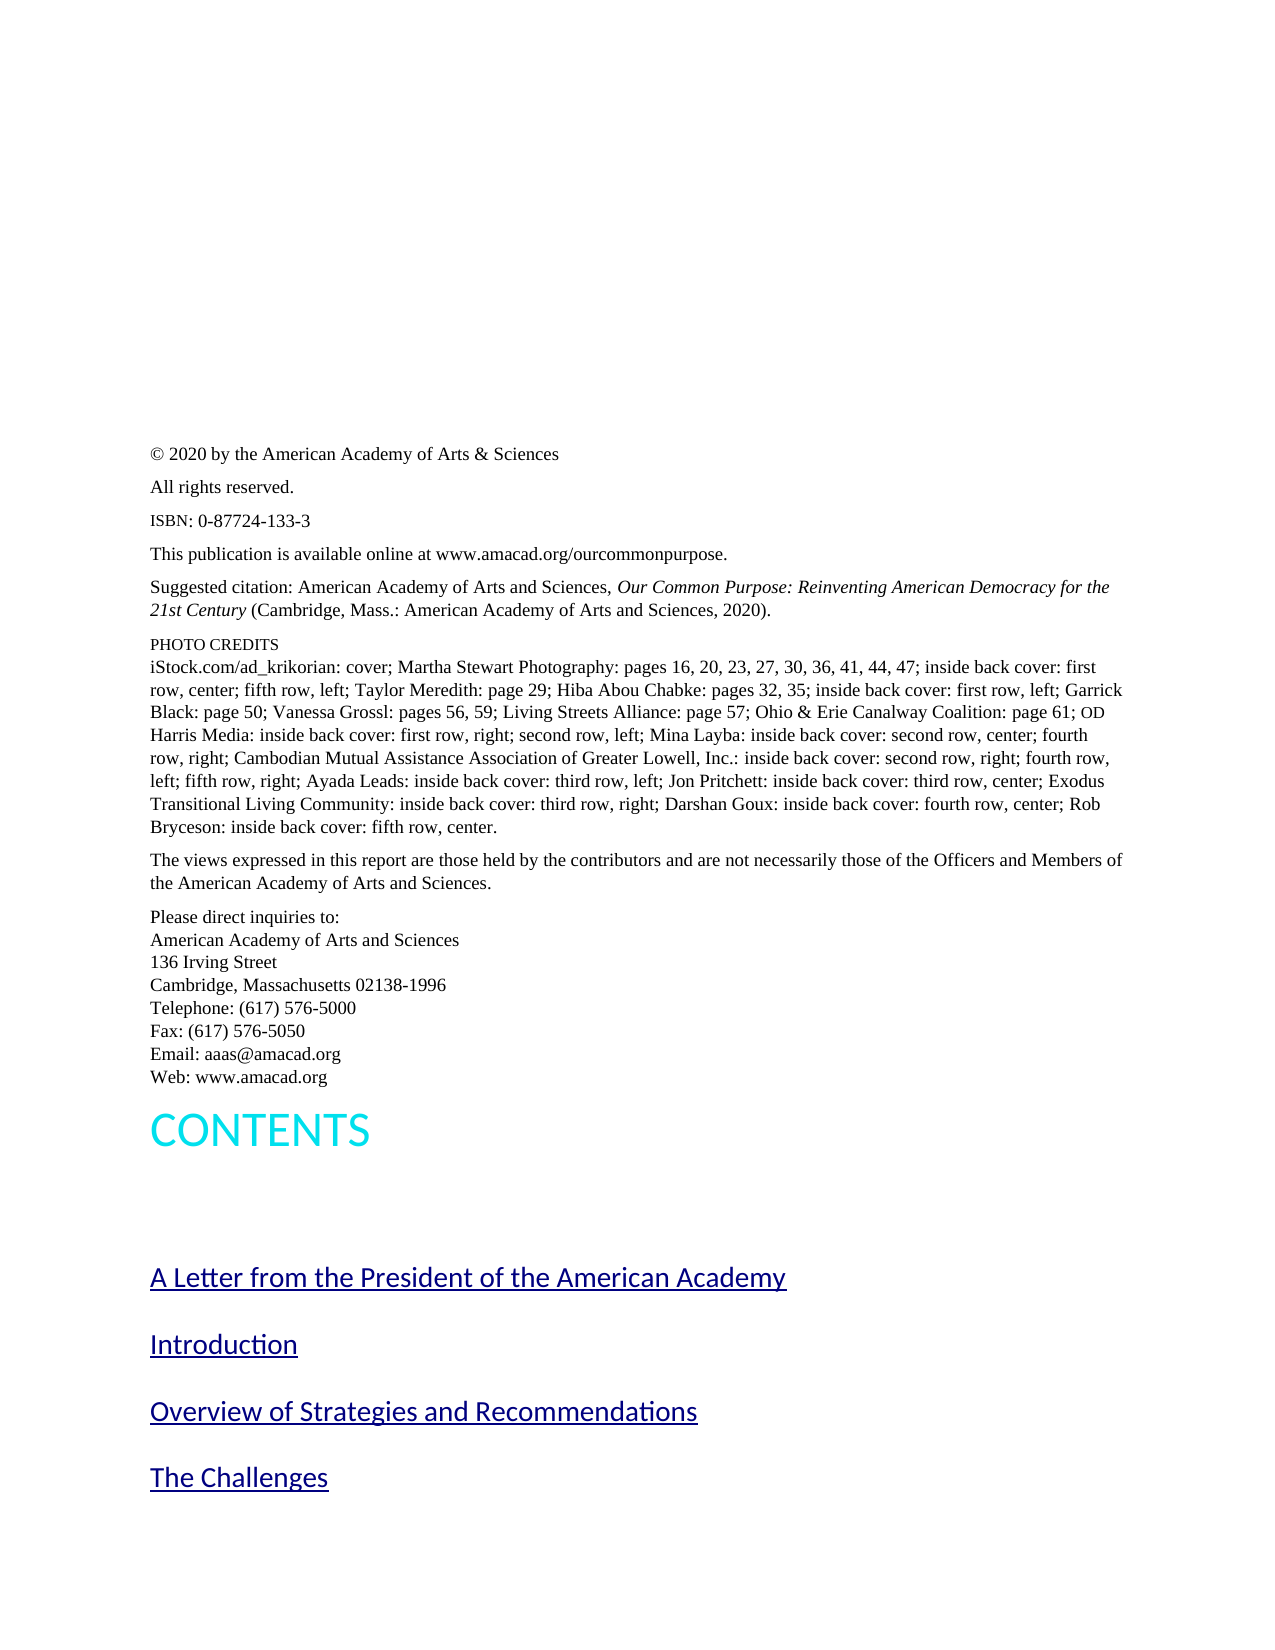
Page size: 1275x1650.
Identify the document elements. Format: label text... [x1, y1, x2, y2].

text A Letter from the President of the American Academy [150, 1259, 1125, 1294]
text Suggested citation: American Academy of Arts and Sciences, Our Common Purpose: Reinventing American Democracy for the 21st Century (Cambridge, Mass.: American Academy of Arts and Sciences, 2020). [150, 575, 1125, 621]
text © 2020 by the American Academy of Arts & Sciences [150, 442, 1125, 464]
text Overview of Strategies and Recommendations [150, 1393, 1125, 1428]
text Contents [150, 1098, 1125, 1159]
text Please direct inquiries to: American Academy of Arts and Sciences 136 Irving Street Cambridge, Massachusetts 02138-1996 Telephone: (617) 576-5000 Fax: (617) 576-5050 Email: aaas@amacad.org Web: www.amacad.org [150, 904, 1125, 1087]
text Introduction [150, 1326, 1125, 1361]
text PHOTO CREDITS iStock.com/ad_krikorian: cover; Martha Stewart Photography: pages 16, 20, 23, 27, 30, 36, 41, 44, 47; inside back cover: first row, center; fifth row, left; Taylor Meredith: page 29; Hiba Abou Chabke: pages 32, 35; inside back cover: first row, left; Garrick Black: page 50; Vanessa Grossl: pages 56, 59; Living Streets Alliance: page 57­; Ohio & Erie Canalway Coalition: page 61; OD Harris Media: inside back cover: first row, right; second row, left; Mina Layba: inside back cover: second row, center; fourth row, right; Cambodian Mutual Assistance Association of Greater Lowell, Inc.: inside back cover: second row, right; fourth row, left; fifth row, right; Ayada Leads: inside back cover: third row, left; Jon Pritchett: inside back cover: third row, center; Exodus Transitional Living Community: inside back cover: third row, right; Darshan Goux: inside back cover: fourth row, center; Rob Bryceson: inside back cover: fifth row, center. [150, 631, 1125, 837]
text The views expressed in this report are those held by the contributors and are not necessarily those of the Officers and Members of the American Academy of Arts and Sciences. [150, 848, 1125, 894]
text ISBN: 0-87724-133-3 [150, 508, 1125, 531]
text All rights reserved. [150, 475, 1125, 498]
text This publication is available online at www.amacad.org/ourcommonpurpose. [150, 542, 1125, 564]
text The Challenges [150, 1459, 1125, 1495]
